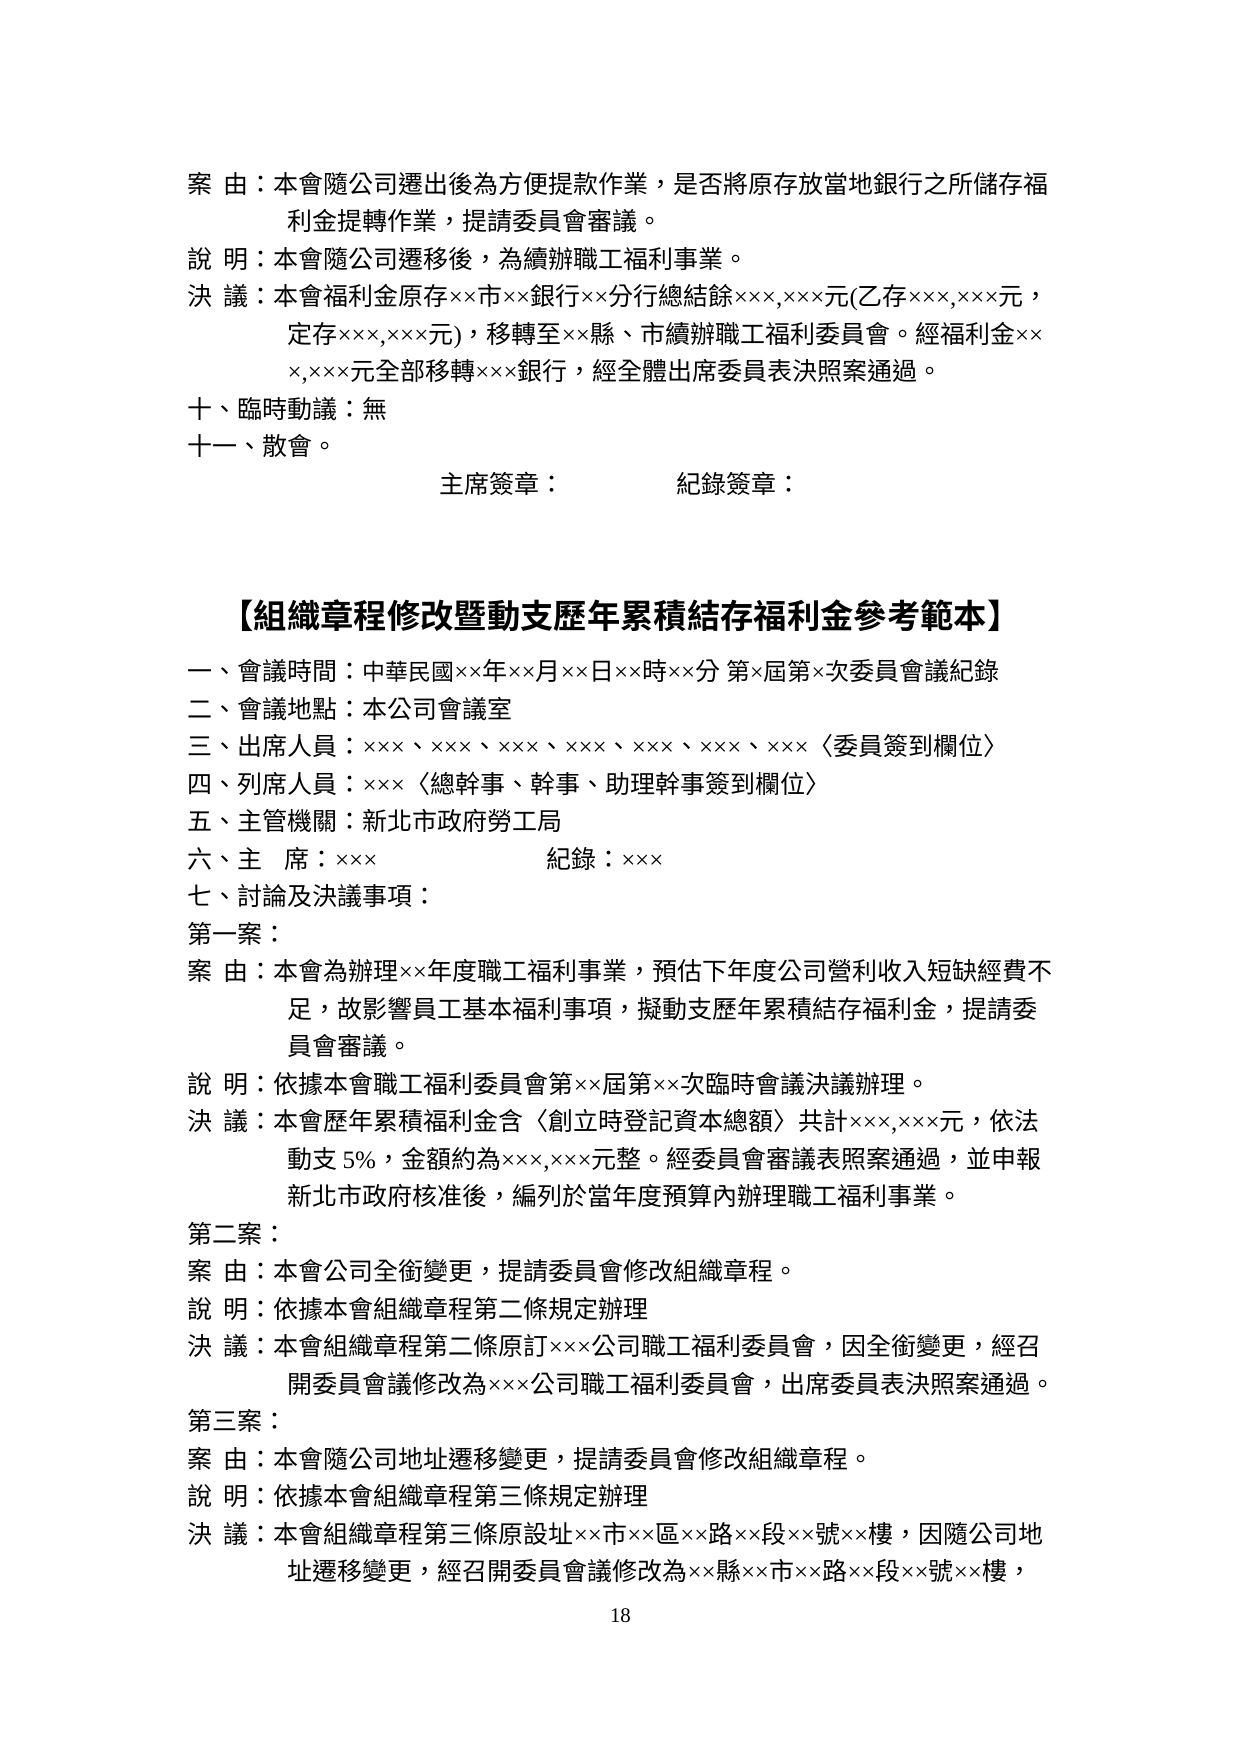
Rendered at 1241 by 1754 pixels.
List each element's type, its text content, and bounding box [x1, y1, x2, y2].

text 說 明：依據本會組織章程第二條規定辦理 [187, 1289, 1053, 1326]
text 十一、散會。 [187, 426, 1053, 464]
text 決 議：本會福利金原存××市××銀行××分行總結餘×××,×××元(乙存×××,×××元，定存×××,×××元)，移轉至××縣、市續辦職工福利委員會。經福利金×××,×××元全部移轉×××銀行，經全體出席委員表決照案通過。 [187, 276, 1053, 389]
text 案 由：本會隨公司遷出後為方便提款作業，是否將原存放當地銀行之所儲存福利金提轉作業，提請委員會審議。 [187, 164, 1053, 239]
text 案 由：本會為辦理××年度職工福利事業，預估下年度公司營利收入短缺經費不足，故影響員工基本福利事項，擬動支歷年累積結存福利金，提請委員會審議。 [187, 951, 1053, 1064]
text 第一案： [187, 914, 1053, 951]
text 決 議：本會組織章程第二條原訂×××公司職工福利委員會，因全銜變更，經召開委員會議修改為×××公司職工福利委員會，出席委員表決照案通過。 [187, 1326, 1053, 1401]
text 案 由：本會隨公司地址遷移變更，提請委員會修改組織章程。 [187, 1439, 1053, 1476]
text 七、討論及決議事項： [187, 876, 1053, 914]
text 一、會議時間：中華民國××年××月××日××時××分 第×屆第×次委員會議紀錄 [187, 651, 1053, 689]
text 主席簽章： 紀錄簽章： [187, 464, 1053, 501]
text 十、臨時動議：無 [187, 389, 1053, 426]
text 第三案： [187, 1401, 1053, 1439]
text 四、列席人員：×××〈總幹事、幹事、助理幹事簽到欄位〉 [187, 764, 1053, 801]
text 五、主管機關：新北市政府勞工局 [187, 801, 1053, 839]
text 決 議：本會組織章程第三條原設址××市××區××路××段××號××樓，因隨公司地址遷移變更，經召開委員會議修改為××縣××市××路××段××號××樓， [187, 1514, 1053, 1589]
text 【組織章程修改暨動支歷年累積結存福利金參考範本】 [187, 576, 1053, 651]
text 說 明：依據本會職工福利委員會第××屆第××次臨時會議決議辦理。 [187, 1064, 1053, 1101]
text 六、主 席：××× 紀錄：××× [187, 839, 1053, 876]
text 決 議：本會歷年累積福利金含〈創立時登記資本總額〉共計×××,×××元，依法動支5%，金額約為×××,×××元整。經委員會審議表照案通過，並申報新北市政府核准後，編列於當年度預算內辦理職工福利事業。 [187, 1101, 1053, 1214]
text 三、出席人員：×××、×××、×××、×××、×××、×××、×××〈委員簽到欄位〉 [187, 726, 1053, 764]
text 第二案： [187, 1214, 1053, 1251]
text 二、會議地點：本公司會議室 [187, 689, 1053, 726]
text 案 由：本會公司全銜變更，提請委員會修改組織章程。 [187, 1251, 1053, 1289]
text 說 明：本會隨公司遷移後，為續辦職工福利事業。 [187, 239, 1053, 276]
text 說 明：依據本會組織章程第三條規定辦理 [187, 1476, 1053, 1514]
